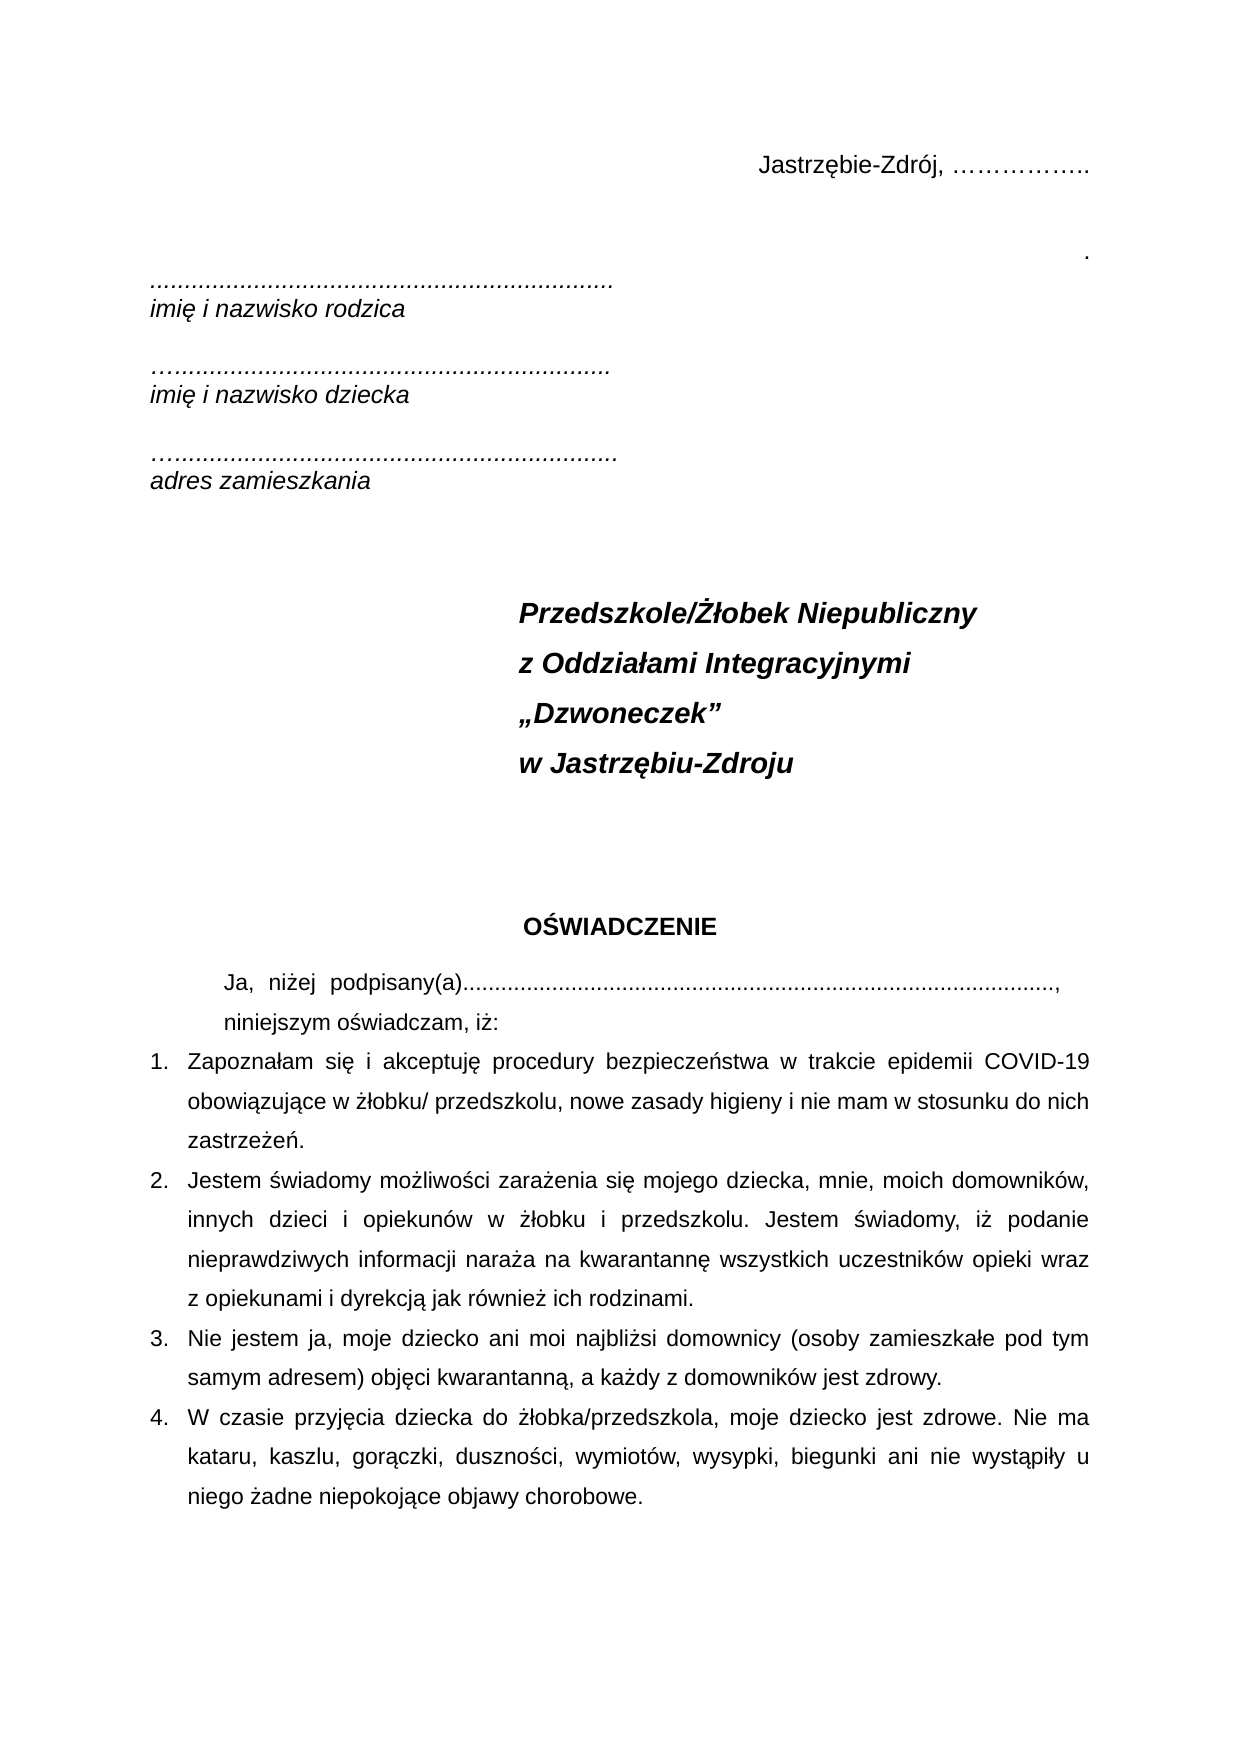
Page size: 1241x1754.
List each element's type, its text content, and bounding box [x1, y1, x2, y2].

list W czasie przyjęcia dziecka do żłobka/przedszkola, moje dziecko jest zdrowe. Nie ma kataru, kaszlu, gorączki, duszności, wymiotów, wysypki, biegunki ani nie wystąpiły u niego żadne niepokojące objawy chorobowe. [150, 1404, 1090, 1509]
list Zapoznałam się i akceptuję procedury bezpieczeństwa w trakcie epidemii COVID-19 obowiązujące w żłobku/ przedszkolu, nowe zasady higieny i nie mam w stosunku do nich zastrzeżeń. [150, 1048, 1090, 1154]
text Przedszkole/Żłobek Niepubliczny [519, 596, 1090, 629]
text w Jastrzębiu-Zdroju [445, 747, 1090, 780]
text „Dzwoneczek” [445, 696, 1090, 730]
text ................................................................... [150, 265, 1090, 294]
text imię i nazwisko dziecka [150, 380, 1090, 409]
text Jastrzębie-Zdrój, …………….. [268, 150, 1090, 179]
text Ja, niżej podpisany(a)............................................................................................., niniejszym oświadczam, iż: [150, 969, 1090, 1035]
text adres zamieszkania [150, 466, 1090, 495]
text …................................................................ [150, 437, 1090, 466]
text …............................................................... [150, 351, 1090, 380]
list Jestem świadomy możliwości zarażenia się mojego dziecka, mnie, moich domowników, innych dzieci i opiekunów w żłobku i przedszkolu. Jestem świadomy, iż podanie nieprawdziwych informacji naraża na kwarantannę wszystkich uczestników opieki wraz z opiekunami i dyrekcją jak również ich rodzinami. [150, 1167, 1090, 1312]
text . [268, 236, 1090, 265]
text imię i nazwisko rodzica [150, 294, 1090, 322]
text OŚWIADCZENIE [150, 912, 1090, 941]
list Nie jestem ja, moje dziecko ani moi najbliżsi domownicy (osoby zamieszkałe pod tym samym adresem) objęci kwarantanną, a każdy z domowników jest zdrowy. [150, 1325, 1090, 1391]
text z Oddziałami Integracyjnymi [445, 646, 1090, 679]
